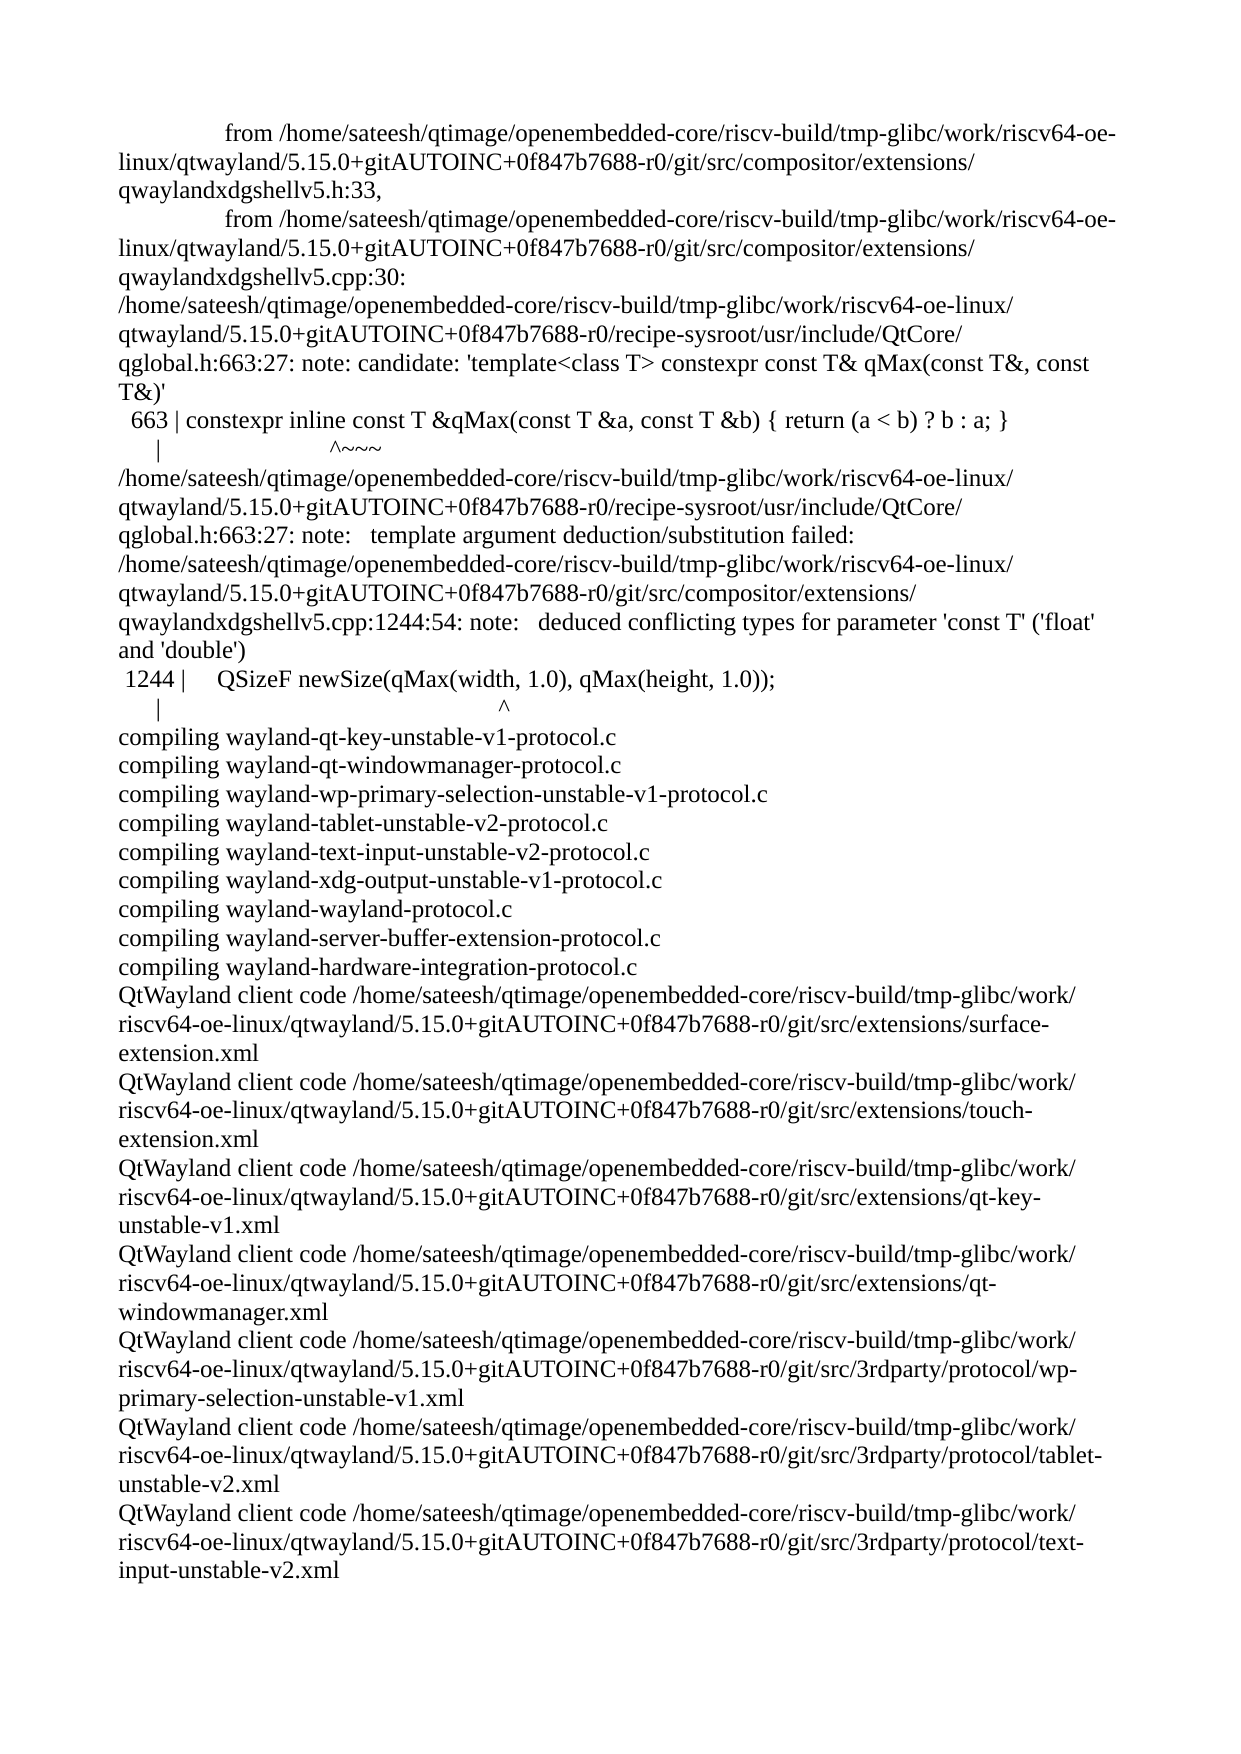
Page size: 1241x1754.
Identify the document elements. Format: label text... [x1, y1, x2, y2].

text compiling wayland-wayland-protocol.c [118, 894, 1122, 923]
text compiling wayland-tablet-unstable-v2-protocol.c [118, 808, 1122, 837]
text compiling wayland-text-input-unstable-v2-protocol.c [118, 837, 1122, 866]
text compiling wayland-hardware-integration-protocol.c [118, 952, 1122, 981]
text QtWayland client code /home/sateesh/qtimage/openembedded-core/riscv-build/tmp-glibc/work/riscv64-oe-linux/qtwayland/5.15.0+gitAUTOINC+0f847b7688-r0/git/src/3rdparty/protocol/tablet-unstable-v2.xml [118, 1412, 1122, 1498]
text QtWayland client code /home/sateesh/qtimage/openembedded-core/riscv-build/tmp-glibc/work/riscv64-oe-linux/qtwayland/5.15.0+gitAUTOINC+0f847b7688-r0/git/src/extensions/qt-key-unstable-v1.xml [118, 1153, 1122, 1239]
text QtWayland client code /home/sateesh/qtimage/openembedded-core/riscv-build/tmp-glibc/work/riscv64-oe-linux/qtwayland/5.15.0+gitAUTOINC+0f847b7688-r0/git/src/extensions/surface-extension.xml [118, 981, 1122, 1067]
text 1244 | QSizeF newSize(qMax(width, 1.0), qMax(height, 1.0)); [118, 664, 1122, 693]
text compiling wayland-xdg-output-unstable-v1-protocol.c [118, 866, 1122, 894]
text QtWayland client code /home/sateesh/qtimage/openembedded-core/riscv-build/tmp-glibc/work/riscv64-oe-linux/qtwayland/5.15.0+gitAUTOINC+0f847b7688-r0/git/src/extensions/qt-windowmanager.xml [118, 1239, 1122, 1326]
text compiling wayland-wp-primary-selection-unstable-v1-protocol.c [118, 779, 1122, 808]
text compiling wayland-qt-key-unstable-v1-protocol.c [118, 722, 1122, 751]
text 663 | constexpr inline const T &qMax(const T &a, const T &b) { return (a < b) ? b : a; } [118, 406, 1122, 434]
text QtWayland client code /home/sateesh/qtimage/openembedded-core/riscv-build/tmp-glibc/work/riscv64-oe-linux/qtwayland/5.15.0+gitAUTOINC+0f847b7688-r0/git/src/extensions/touch-extension.xml [118, 1067, 1122, 1153]
text compiling wayland-server-buffer-extension-protocol.c [118, 923, 1122, 952]
text compiling wayland-qt-windowmanager-protocol.c [118, 751, 1122, 779]
text QtWayland client code /home/sateesh/qtimage/openembedded-core/riscv-build/tmp-glibc/work/riscv64-oe-linux/qtwayland/5.15.0+gitAUTOINC+0f847b7688-r0/git/src/3rdparty/protocol/text-input-unstable-v2.xml [118, 1498, 1122, 1584]
text /home/sateesh/qtimage/openembedded-core/riscv-build/tmp-glibc/work/riscv64-oe-linux/qtwayland/5.15.0+gitAUTOINC+0f847b7688-r0/recipe-sysroot/usr/include/QtCore/qglobal.h:663:27: note: candidate: 'template<class T> constexpr const T& qMax(const T&, const T&)' [118, 291, 1122, 406]
text QtWayland client code /home/sateesh/qtimage/openembedded-core/riscv-build/tmp-glibc/work/riscv64-oe-linux/qtwayland/5.15.0+gitAUTOINC+0f847b7688-r0/git/src/3rdparty/protocol/wp-primary-selection-unstable-v1.xml [118, 1326, 1122, 1412]
text from /home/sateesh/qtimage/openembedded-core/riscv-build/tmp-glibc/work/riscv64-oe-linux/qtwayland/5.15.0+gitAUTOINC+0f847b7688-r0/git/src/compositor/extensions/qwaylandxdgshellv5.cpp:30: [118, 204, 1122, 291]
text | ^~~~ [118, 434, 1122, 463]
text | ^ [118, 693, 1122, 722]
text /home/sateesh/qtimage/openembedded-core/riscv-build/tmp-glibc/work/riscv64-oe-linux/qtwayland/5.15.0+gitAUTOINC+0f847b7688-r0/git/src/compositor/extensions/qwaylandxdgshellv5.cpp:1244:54: note: deduced conflicting types for parameter 'const T' ('float' and 'double') [118, 549, 1122, 664]
text from /home/sateesh/qtimage/openembedded-core/riscv-build/tmp-glibc/work/riscv64-oe-linux/qtwayland/5.15.0+gitAUTOINC+0f847b7688-r0/git/src/compositor/extensions/qwaylandxdgshellv5.h:33, [118, 118, 1122, 204]
text /home/sateesh/qtimage/openembedded-core/riscv-build/tmp-glibc/work/riscv64-oe-linux/qtwayland/5.15.0+gitAUTOINC+0f847b7688-r0/recipe-sysroot/usr/include/QtCore/qglobal.h:663:27: note: template argument deduction/substitution failed: [118, 463, 1122, 549]
